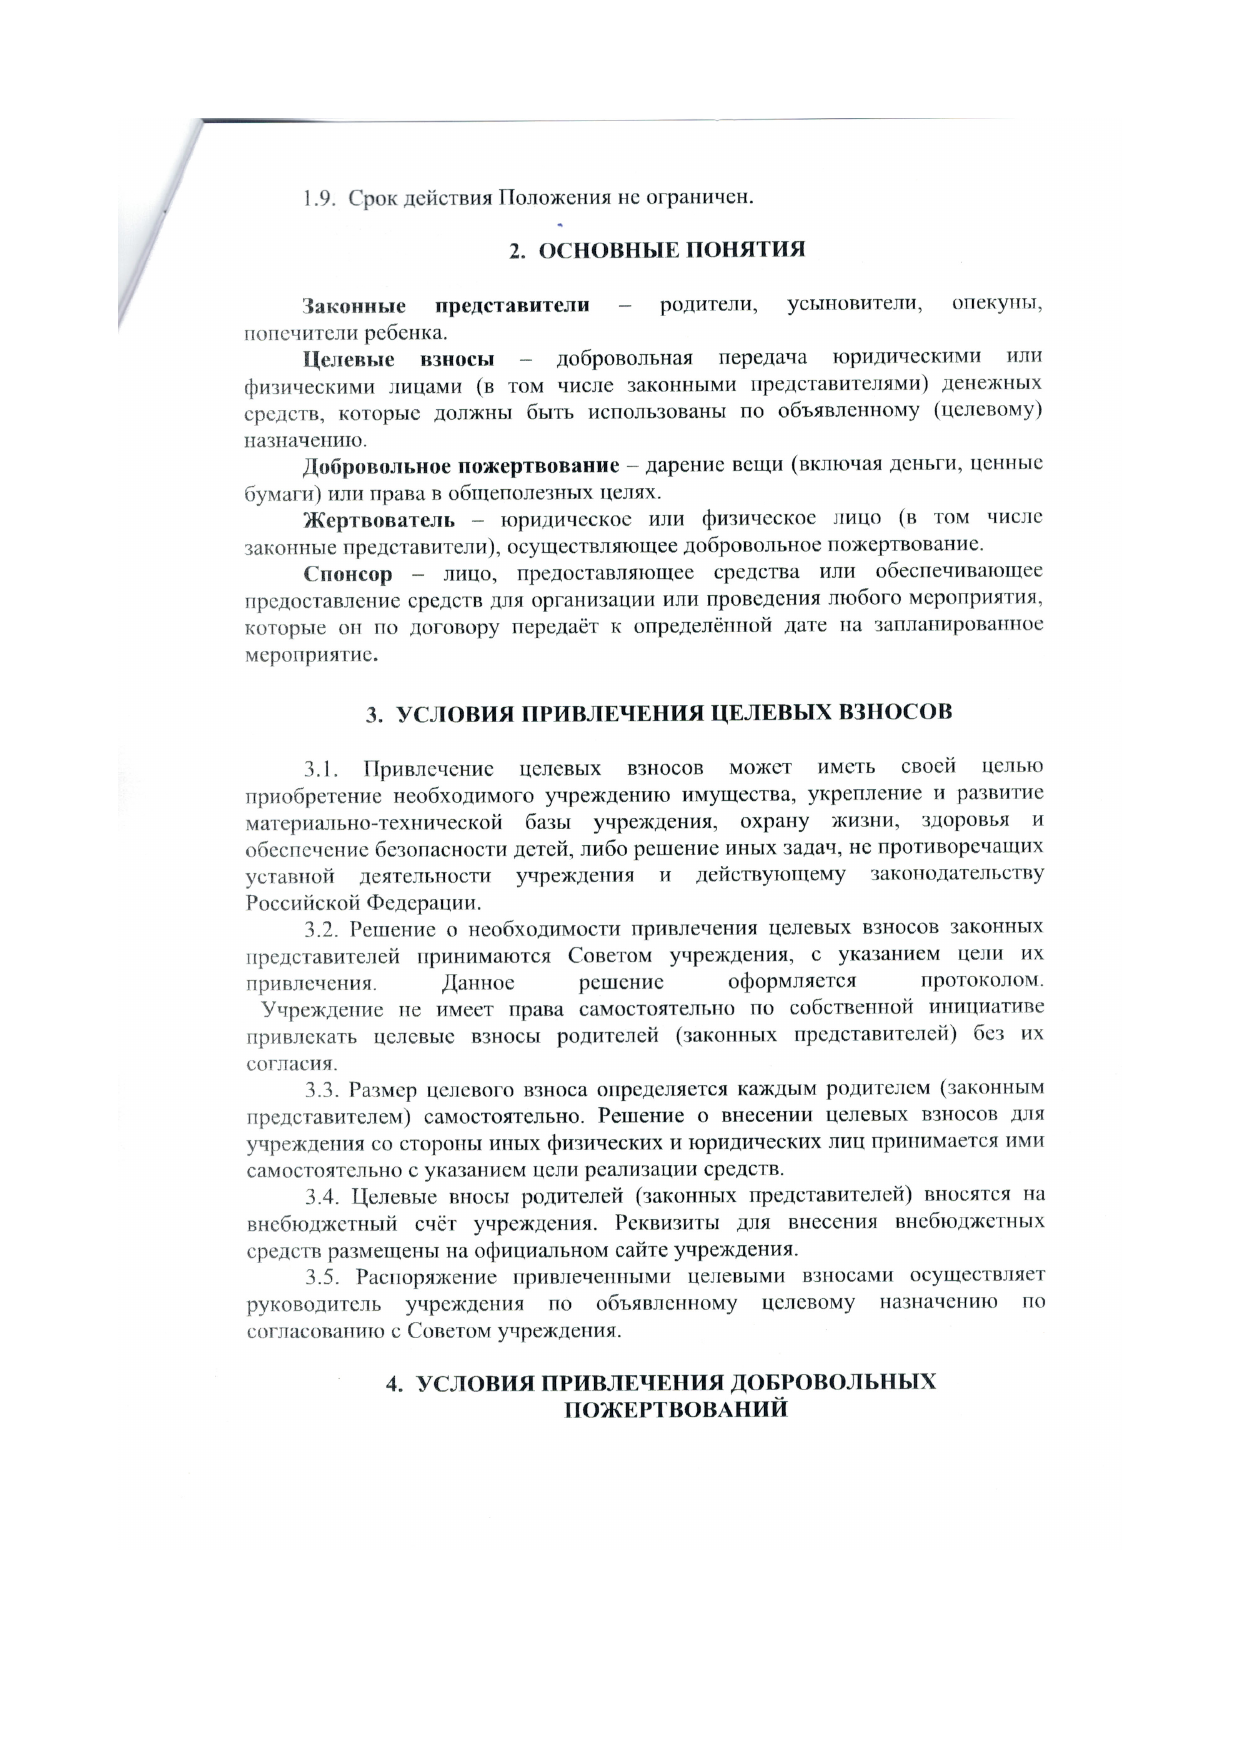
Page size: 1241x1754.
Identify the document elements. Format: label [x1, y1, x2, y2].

picture [118, 118, 1122, 1550]
